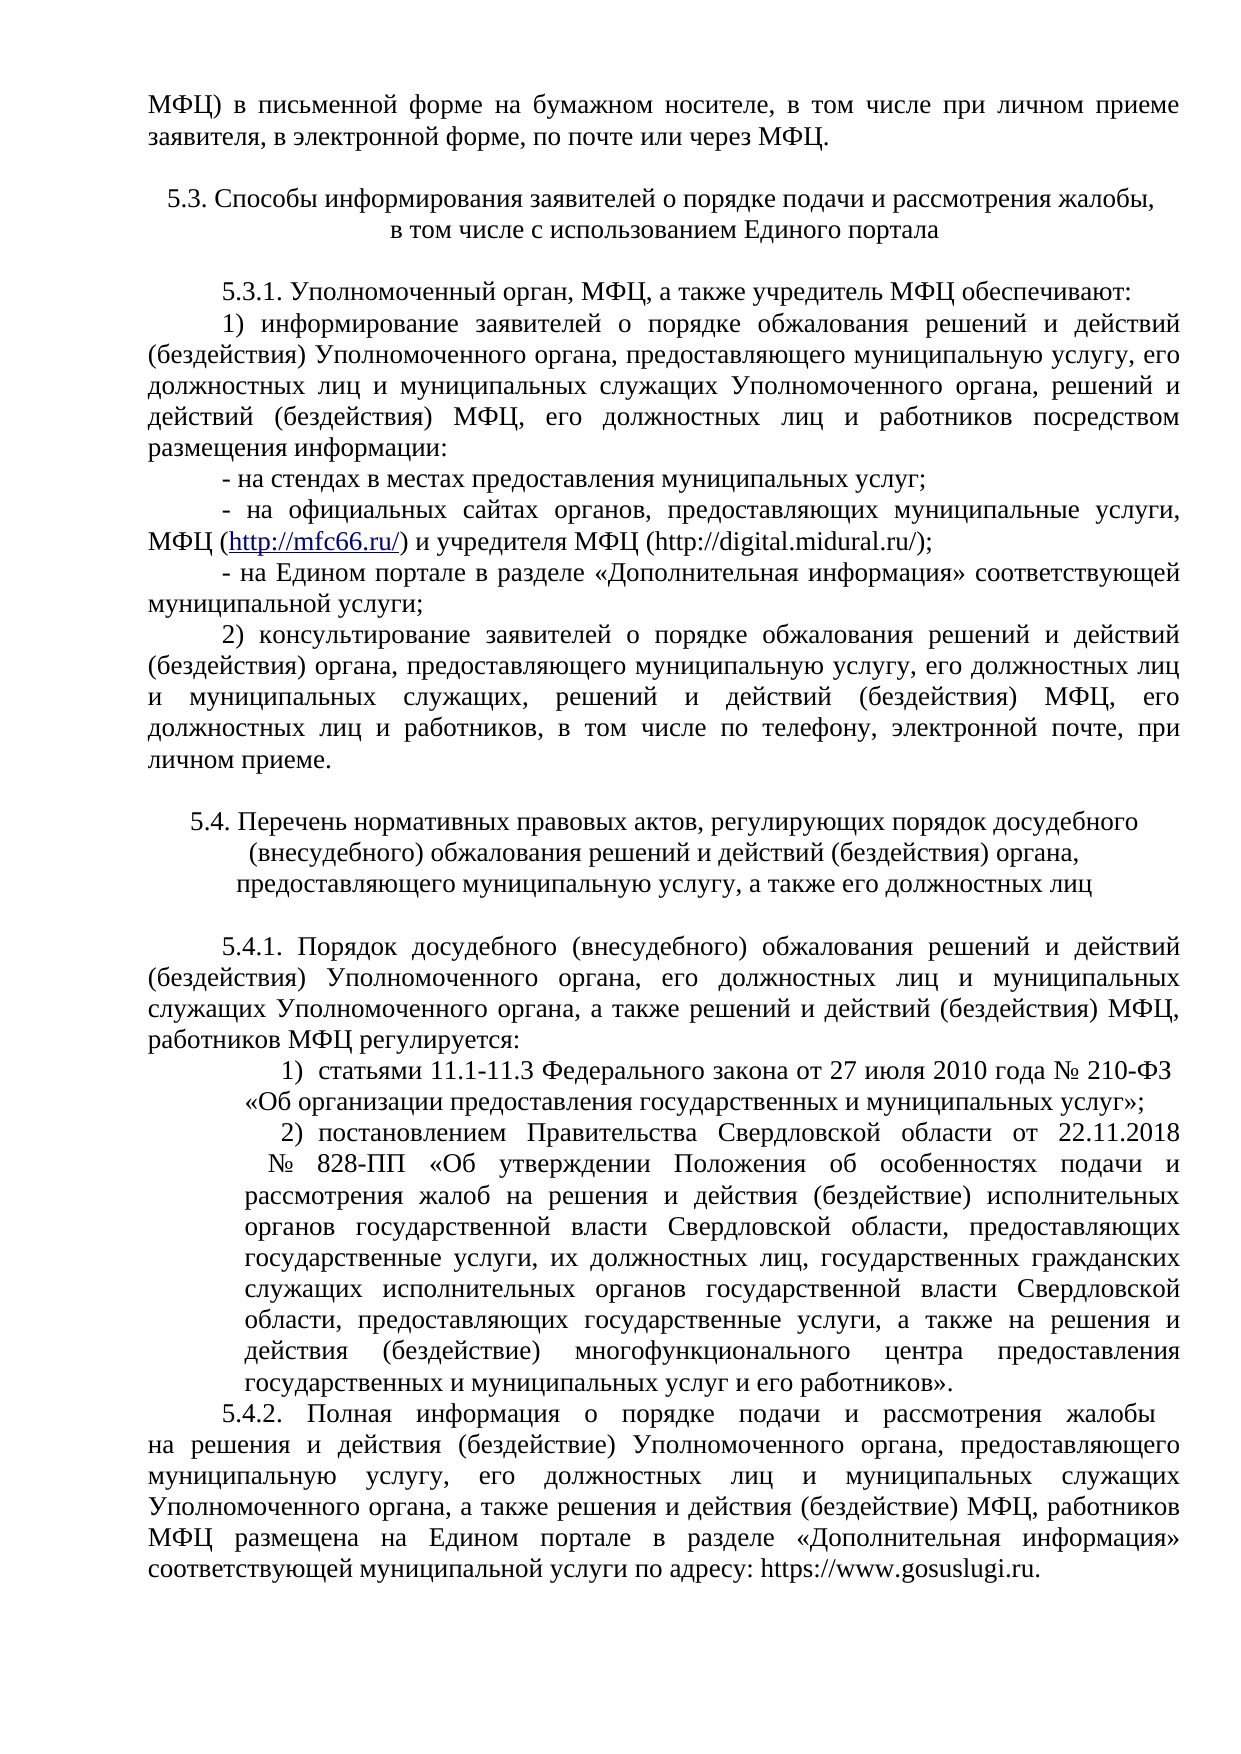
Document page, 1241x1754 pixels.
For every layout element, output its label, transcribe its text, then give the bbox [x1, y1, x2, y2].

list постановлением Правительства Свердловской области от 22.11.2018 № 828-ПП «Об утверждении Положения об особенностях подачи и рассмотрения жалоб на решения и действия (бездействие) исполнительных органов государственной власти Свердловской области, предоставляющих государственные услуги, их должностных лиц, государственных гражданских служащих исполнительных органов государственной власти Свердловской области, предоставляющих государственные услуги, а также на решения и действия (бездействие) многофункционального центра предоставления государственных и муниципальных услуг и его работников». [207, 1116, 1181, 1397]
text 5.4. Перечень нормативных правовых актов, регулирующих порядок досудебного (внесудебного) обжалования решений и действий (бездействия) органа, предоставляющего муниципальную услугу, а также его должностных лиц [148, 805, 1181, 898]
text 5.3. Способы информирования заявителей о порядке подачи и рассмотрения жалобы, в том числе с использованием Единого портала [148, 182, 1181, 244]
text 5.3.1. Уполномоченный орган, МФЦ, а также учредитель МФЦ обеспечивают: [148, 276, 1181, 307]
text - на стендах в местах предоставления муниципальных услуг; [148, 462, 1181, 493]
text 5.4.1. Порядок досудебного (внесудебного) обжалования решений и действий (бездействия) Уполномоченного органа, его должностных лиц и муниципальных служащих Уполномоченного органа, а также решений и действий (бездействия) МФЦ, работников МФЦ регулируется: [148, 929, 1181, 1054]
text 1) информирование заявителей о порядке обжалования решений и действий (бездействия) Уполномоченного органа, предоставляющего муниципальную услугу, его должностных лиц и муниципальных служащих Уполномоченного органа, решений и действий (бездействия) МФЦ, его должностных лиц и работников посредством размещения информации: [148, 307, 1181, 462]
text - на официальных сайтах органов, предоставляющих муниципальные услуги, МФЦ (http://mfc66.ru/) и учредителя МФЦ (http://digital.midural.ru/); [148, 493, 1181, 556]
text 2) консультирование заявителей о порядке обжалования решений и действий (бездействия) органа, предоставляющего муниципальную услугу, его должностных лиц и муниципальных служащих, решений и действий (бездействия) МФЦ, его должностных лиц и работников, в том числе по телефону, электронной почте, при личном приеме. [148, 618, 1181, 774]
text 5.4.2. Полная информация о порядке подачи и рассмотрения жалобы на решения и действия (бездействие) Уполномоченного органа, предоставляющего муниципальную услугу, его должностных лиц и муниципальных служащих Уполномоченного органа, а также решения и действия (бездействие) МФЦ, работников МФЦ размещена на Едином портале в разделе «Дополнительная информация» соответствующей муниципальной услуги по адресу: https://www.gosuslugi.ru. [148, 1397, 1181, 1584]
text - на Едином портале в разделе «Дополнительная информация» соответствующей муниципальной услуги; [148, 556, 1181, 618]
list статьями 11.1-11.3 Федерального закона от 27 июля 2010 года № 210-ФЗ «Об организации предоставления государственных и муниципальных услуг»; [207, 1054, 1181, 1116]
text МФЦ) в письменной форме на бумажном носителе, в том числе при личном приеме заявителя, в электронной форме, по почте или через МФЦ. [148, 89, 1181, 151]
